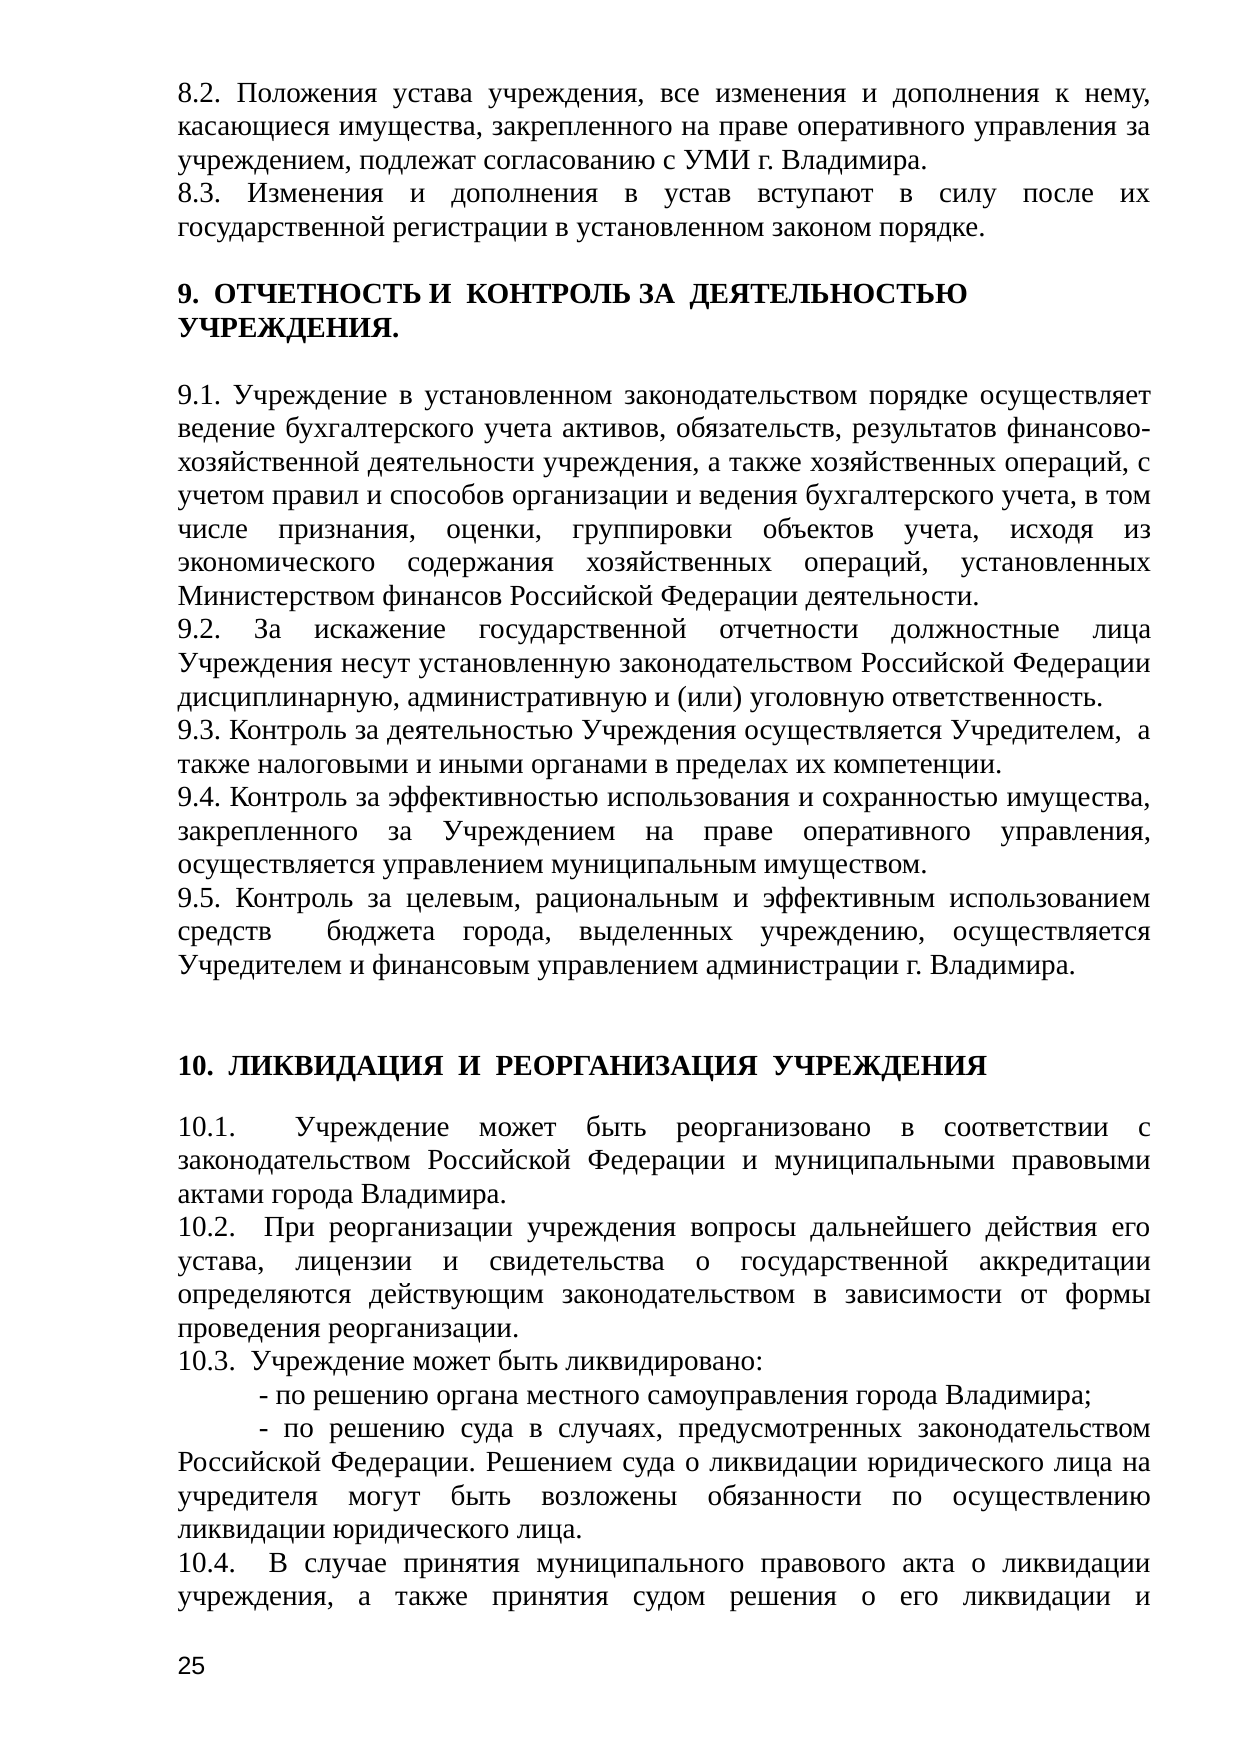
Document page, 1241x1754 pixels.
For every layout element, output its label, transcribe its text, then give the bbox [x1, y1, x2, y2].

text 9.4. Контроль за эффективностью использования и сохранностью имущества, закрепленного за Учреждением на праве оперативного управления, осуществляется управлением муниципальным имуществом. [177, 779, 1152, 880]
text 8.3. Изменения и дополнения в устав вступают в силу после их государственной регистрации в установленном законом порядке. [177, 176, 1152, 243]
text 10.1. Учреждение может быть реорганизовано в соответствии с законодательством Российской Федерации и муниципальными правовыми актами города Владимира. [177, 1109, 1152, 1209]
text 10. ЛИКВИДАЦИЯ И РЕОРГАНИЗАЦИЯ УЧРЕЖДЕНИЯ [177, 1048, 1152, 1081]
text 8.2. Положения устава учреждения, все изменения и дополнения к нему, касающиеся имущества, закрепленного на праве оперативного управления за учреждением, подлежат согласованию с УМИ г. Владимира. [177, 75, 1152, 176]
text 9.2. За искажение государственной отчетности должностные лица Учреждения несут установленную законодательством Российской Федерации дисциплинарную, административную и (или) уголовную ответственность. [177, 612, 1152, 712]
text 9.1. Учреждение в установленном законодательством порядке осуществляет ведение бухгалтерского учета активов, обязательств, результатов финансово-хозяйственной деятельности учреждения, а также хозяйственных операций, с учетом правил и способов организации и ведения бухгалтерского учета, в том числе признания, оценки, группировки объектов учета, исходя из экономического содержания хозяйственных операций, установленных Министерством финансов Российской Федерации деятельности. [177, 377, 1152, 612]
text - по решению органа местного самоуправления города Владимира; [177, 1377, 1152, 1411]
text 9.5. Контроль за целевым, рациональным и эффективным использованием средств бюджета города, выделенных учреждению, осуществляется Учредителем и финансовым управлением администрации г. Владимира. [177, 880, 1152, 981]
text 9. ОТЧЕТНОСТЬ И КОНТРОЛЬ ЗА ДЕЯТЕЛЬНОСТЬЮ УЧРЕЖДЕНИЯ. [177, 276, 1152, 343]
text - по решению суда в случаях, предусмотренных законодательством Российской Федерации. Решением суда о ликвидации юридического лица на учредителя могут быть возложены обязанности по осуществлению ликвидации юридического лица. [177, 1411, 1152, 1545]
text 10.4. В случае принятия муниципального правового акта о ликвидации учреждения, а также принятия судом решения о его ликвидации и [177, 1545, 1152, 1612]
text 10.2. При реорганизации учреждения вопросы дальнейшего действия его устава, лицензии и свидетельства о государственной аккредитации определяются действующим законодательством в зависимости от формы проведения реорганизации. [177, 1209, 1152, 1343]
text 10.3. Учреждение может быть ликвидировано: [177, 1343, 1152, 1377]
text 9.3. Контроль за деятельностью Учреждения осуществляется Учредителем, а также налоговыми и иными органами в пределах их компетенции. [177, 712, 1152, 779]
